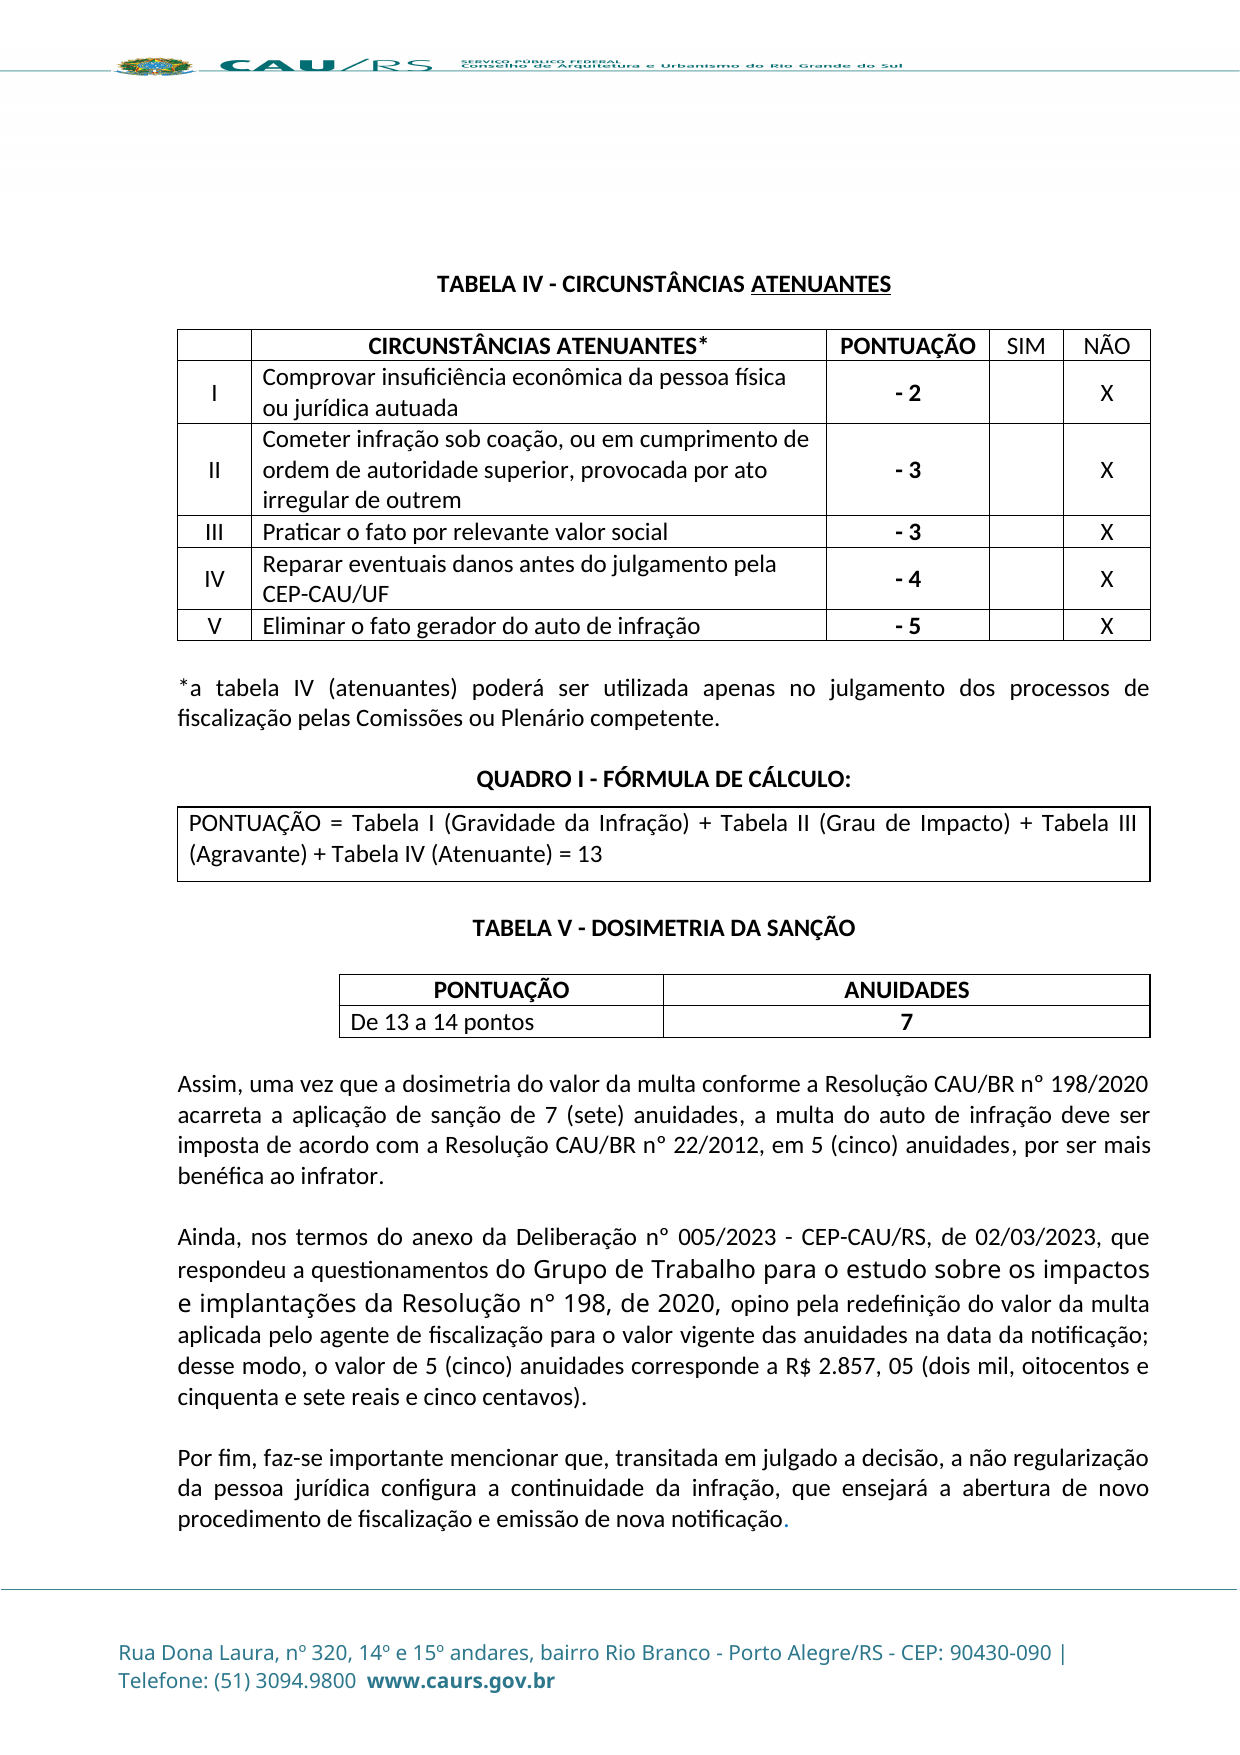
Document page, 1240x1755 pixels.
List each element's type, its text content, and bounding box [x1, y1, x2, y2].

text TABELA V - DOSIMETRIA DA SANÇÃO [177, 913, 1151, 943]
table_cell I [178, 361, 251, 422]
table_cell De 13 a 14 pontos [340, 1006, 663, 1037]
table_cell III [178, 516, 251, 547]
text Ainda, nos termos do anexo da Deliberação nº 005/2023 - CEP-CAU/RS, de 02/03/2023, que respondeu a questionamentos do Grupo de Trabalho para o estudo sobre os impactos e implantações da Resolução n° 198, de 2020, opino pela redefinição do valor da multa aplicada pelo agente de fiscalização para o valor vigente das anuidades na data da notificação; desse modo, o valor de 5 (cinco) anuidades corresponde a R$ 2.857, 05 (dois mil, oitocentos e cinquenta e sete reais e cinco centavos). [177, 1221, 1151, 1411]
table_header SIM [990, 330, 1063, 360]
table_cell II [178, 424, 251, 515]
table_cell [990, 610, 1063, 640]
text Por fim, faz-se importante mencionar que, transitada em julgado a decisão, a não regularização da pessoa jurídica configura a continuidade da infração, que ensejará a abertura de novo procedimento de fiscalização e emissão de nova notificação. [177, 1442, 1151, 1533]
table_header PONTUAÇÃO = Tabela I (Gravidade da Infração) + Tabela II (Grau de Impacto) + Tabela III (Agravante) + Tabela IV (Atenuante) = 13 [178, 808, 1149, 881]
text TABELA IV - CIRCUNSTÂNCIAS ATENUANTES [177, 268, 1151, 298]
table_header NÃO [1064, 330, 1150, 360]
table_cell X [1064, 516, 1150, 547]
table_header PONTUAÇÃO [827, 330, 989, 360]
table_cell Comprovar insuficiência econômica da pessoa física ou jurídica autuada [252, 361, 826, 422]
text *a tabela IV (atenuantes) poderá ser utilizada apenas no julgamento dos processos de fiscalização pelas Comissões ou Plenário competente. [177, 672, 1151, 733]
table_cell - 3 [827, 516, 989, 547]
table_cell [990, 424, 1063, 515]
table_header ANUIDADES [664, 975, 1149, 1005]
table_cell Cometer infração sob coação, ou em cumprimento de ordem de autoridade superior, provocada por ato irregular de outrem [252, 424, 826, 515]
table_cell X [1064, 610, 1150, 640]
table_header CIRCUNSTÂNCIAS ATENUANTES* [252, 330, 826, 360]
table_cell X [1064, 361, 1150, 422]
table_cell IV [178, 548, 251, 609]
text QUADRO I - FÓRMULA DE CÁLCULO: [177, 763, 1151, 794]
text Assim, uma vez que a dosimetria do valor da multa conforme a Resolução CAU/BR nº 198/2020 acarreta a aplicação de sanção de 7 (sete) anuidades, a multa do auto de infração deve ser imposta de acordo com a Resolução CAU/BR nº 22/2012, em 5 (cinco) anuidades, por ser mais benéfica ao infrator. [177, 1068, 1151, 1190]
table_header PONTUAÇÃO [340, 975, 663, 1005]
table_cell - 4 [827, 548, 989, 609]
table_cell Reparar eventuais danos antes do julgamento pela CEP-CAU/UF [252, 548, 826, 609]
table_header [178, 330, 251, 360]
table_cell X [1064, 424, 1150, 515]
table_cell - 3 [827, 424, 989, 515]
table_cell - 2 [827, 361, 989, 422]
table_cell Eliminar o fato gerador do auto de infração [252, 610, 826, 640]
table_cell 7 [664, 1006, 1149, 1037]
table_cell - 5 [827, 610, 989, 640]
table_cell [990, 361, 1063, 422]
table_cell X [1064, 548, 1150, 609]
table_cell V [178, 610, 251, 640]
table_cell Praticar o fato por relevante valor social [252, 516, 826, 547]
table_cell [990, 548, 1063, 609]
table_cell [990, 516, 1063, 547]
